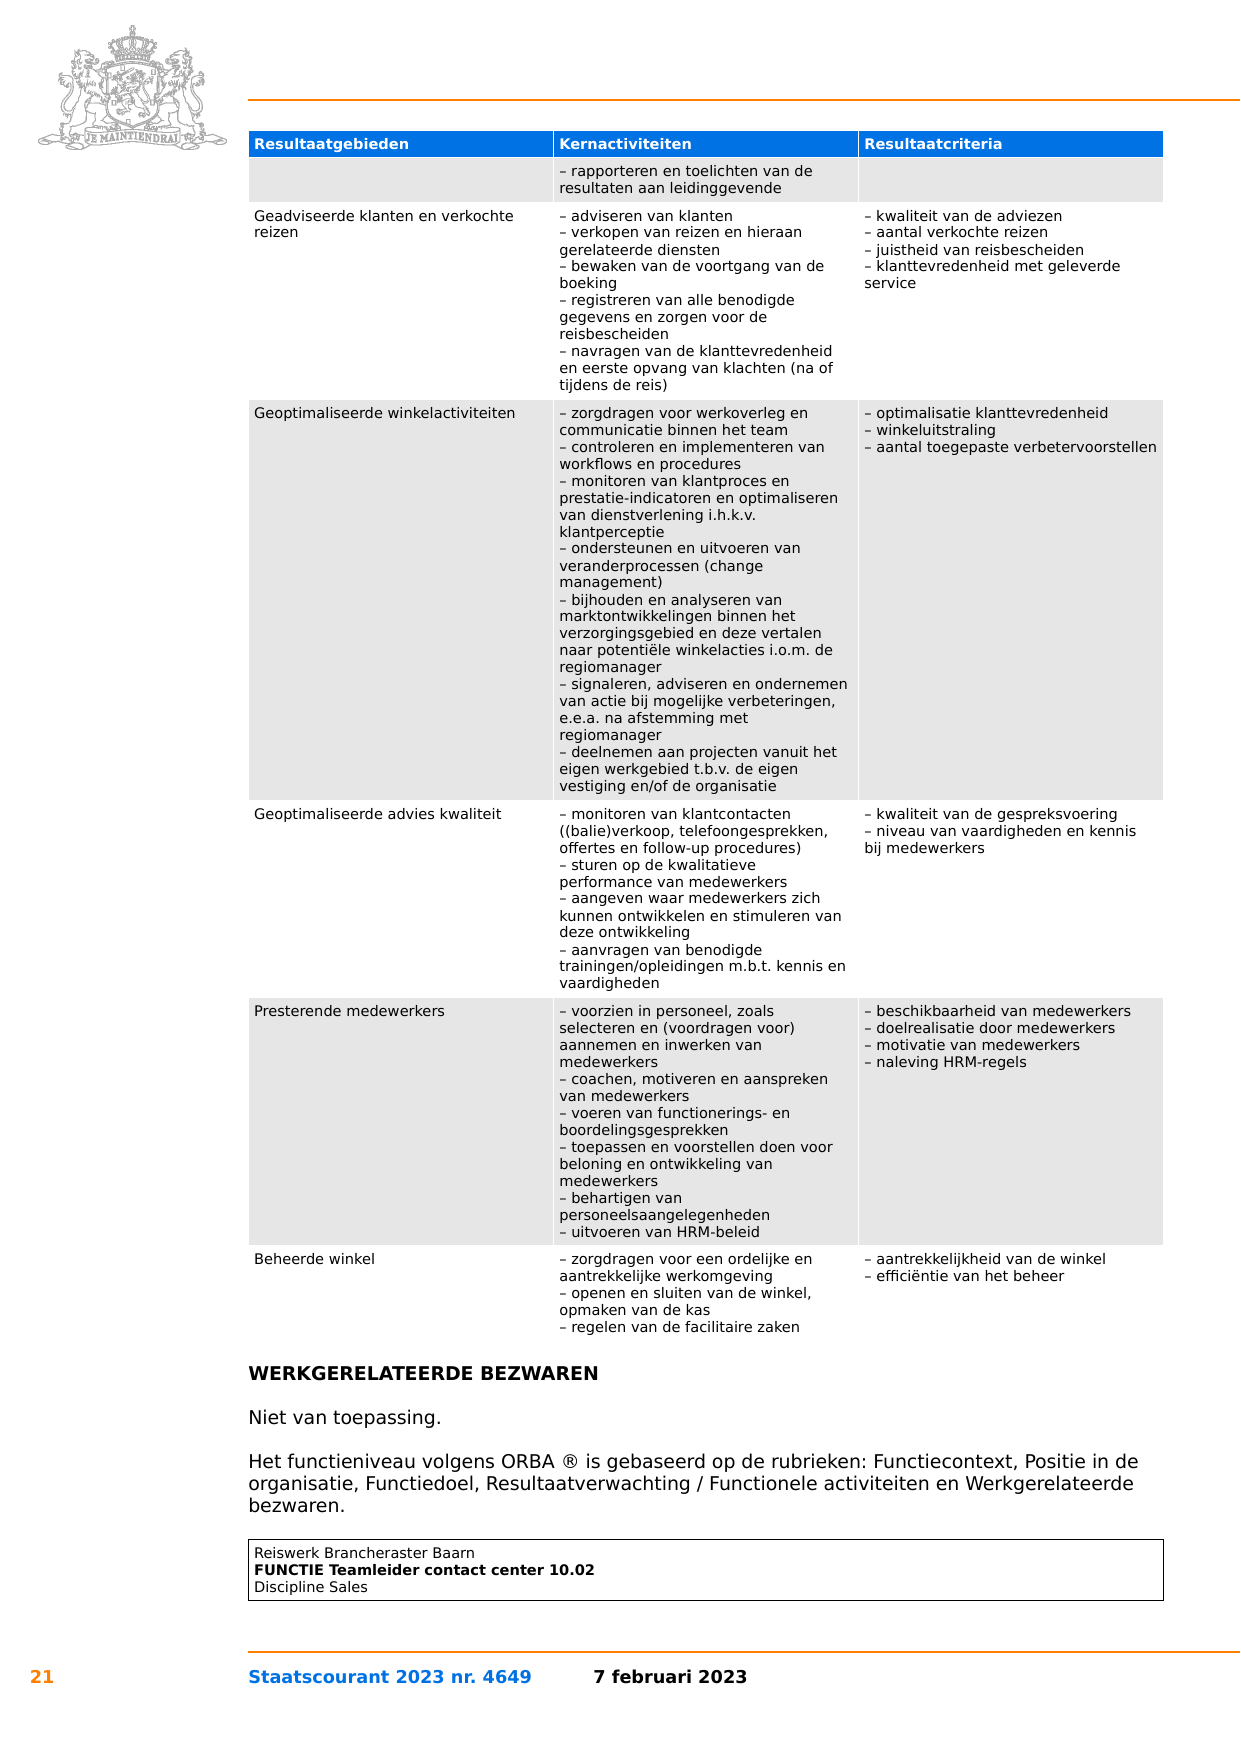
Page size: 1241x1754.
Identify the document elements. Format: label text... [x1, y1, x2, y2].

table_cell – aantrekkelijkheid van de winkel – efficiëntie van het beheer [859, 1246, 1163, 1340]
table_header Reiswerk Brancheraster Baarn FUNCTIE Teamleider contact center 10.02 Discipline Sales [249, 1540, 1163, 1600]
table_header Resultaatgebieden [249, 131, 553, 157]
picture [38, 25, 227, 150]
table_cell – optimalisatie klanttevredenheid – winkeluitstraling – aantal toegepaste verbetervoorstellen [859, 400, 1163, 800]
table_cell [859, 158, 1163, 202]
table_cell – voorzien in personeel, zoals selecteren en (voordragen voor) aannemen en inwerken van medewerkers – coachen, motiveren en aanspreken van medewerkers – voeren van functionerings- en boordelingsgesprekken – toepassen en voorstellen doen voor beloning en ontwikkeling van medewerkers – behartigen van personeelsaangelegenheden – uitvoeren van HRM-beleid [554, 998, 858, 1245]
table_cell – monitoren van klantcontacten ((balie)verkoop, telefoongesprekken, offertes en follow-up procedures) – sturen op de kwalitatieve performance van medewerkers – aangeven waar medewerkers zich kunnen ontwikkelen en stimuleren van deze ontwikkeling – aanvragen van benodigde trainingen/opleidingen m.b.t. kennis en vaardigheden [554, 801, 858, 997]
table_cell – kwaliteit van de adviezen – aantal verkochte reizen – juistheid van reisbescheiden – klanttevredenheid met geleverde service [859, 203, 1163, 399]
text Niet van toepassing. [248, 1407, 1163, 1429]
table_cell – beschikbaarheid van medewerkers – doelrealisatie door medewerkers – motivatie van medewerkers – naleving HRM-regels [859, 998, 1163, 1245]
table_cell – kwaliteit van de gespreksvoering – niveau van vaardigheden en kennis bij medewerkers [859, 801, 1163, 997]
text Het functieniveau volgens ORBA ® is gebaseerd op de rubrieken: Functiecontext, Positie in de organisatie, Functiedoel, Resultaatverwachting / Functionele activiteiten en Werkgerelateerde bezwaren. [248, 1451, 1163, 1517]
table_cell Geoptimaliseerde advies kwaliteit [249, 801, 553, 997]
table_header Resultaatcriteria [859, 131, 1163, 157]
table_cell – zorgdragen voor werkoverleg en communicatie binnen het team – controleren en implementeren van workflows en procedures – monitoren van klantproces en prestatie-indicatoren en optimaliseren van dienstverlening i.h.k.v. klantperceptie – ondersteunen en uitvoeren van veranderprocessen (change management) – bijhouden en analyseren van marktontwikkelingen binnen het verzorgingsgebied en deze vertalen naar potentiële winkelacties i.o.m. de regiomanager – signaleren, adviseren en ondernemen van actie bij mogelijke verbeteringen, e.e.a. na afstemming met regiomanager – deelnemen aan projecten vanuit het eigen werkgebied t.b.v. de eigen vestiging en/of de organisatie [554, 400, 858, 800]
table_cell Beheerde winkel [249, 1246, 553, 1340]
table_header Kernactiviteiten [554, 131, 858, 157]
table_cell – rapporteren en toelichten van de resultaten aan leidinggevende [554, 158, 858, 202]
subtitle WERKGERELATEERDE BEZWAREN [248, 1363, 1163, 1385]
table_cell Presterende medewerkers [249, 998, 553, 1245]
table_cell Geoptimaliseerde winkelactiviteiten [249, 400, 553, 800]
table_cell – adviseren van klanten – verkopen van reizen en hieraan gerelateerde diensten – bewaken van de voortgang van de boeking – registreren van alle benodigde gegevens en zorgen voor de reisbescheiden – navragen van de klanttevredenheid en eerste opvang van klachten (na of tijdens de reis) [554, 203, 858, 399]
table_cell [249, 158, 553, 202]
table_cell – zorgdragen voor een ordelijke en aantrekkelijke werkomgeving – openen en sluiten van de winkel, opmaken van de kas – regelen van de facilitaire zaken [554, 1246, 858, 1340]
table_cell Geadviseerde klanten en verkochte reizen [249, 203, 553, 399]
